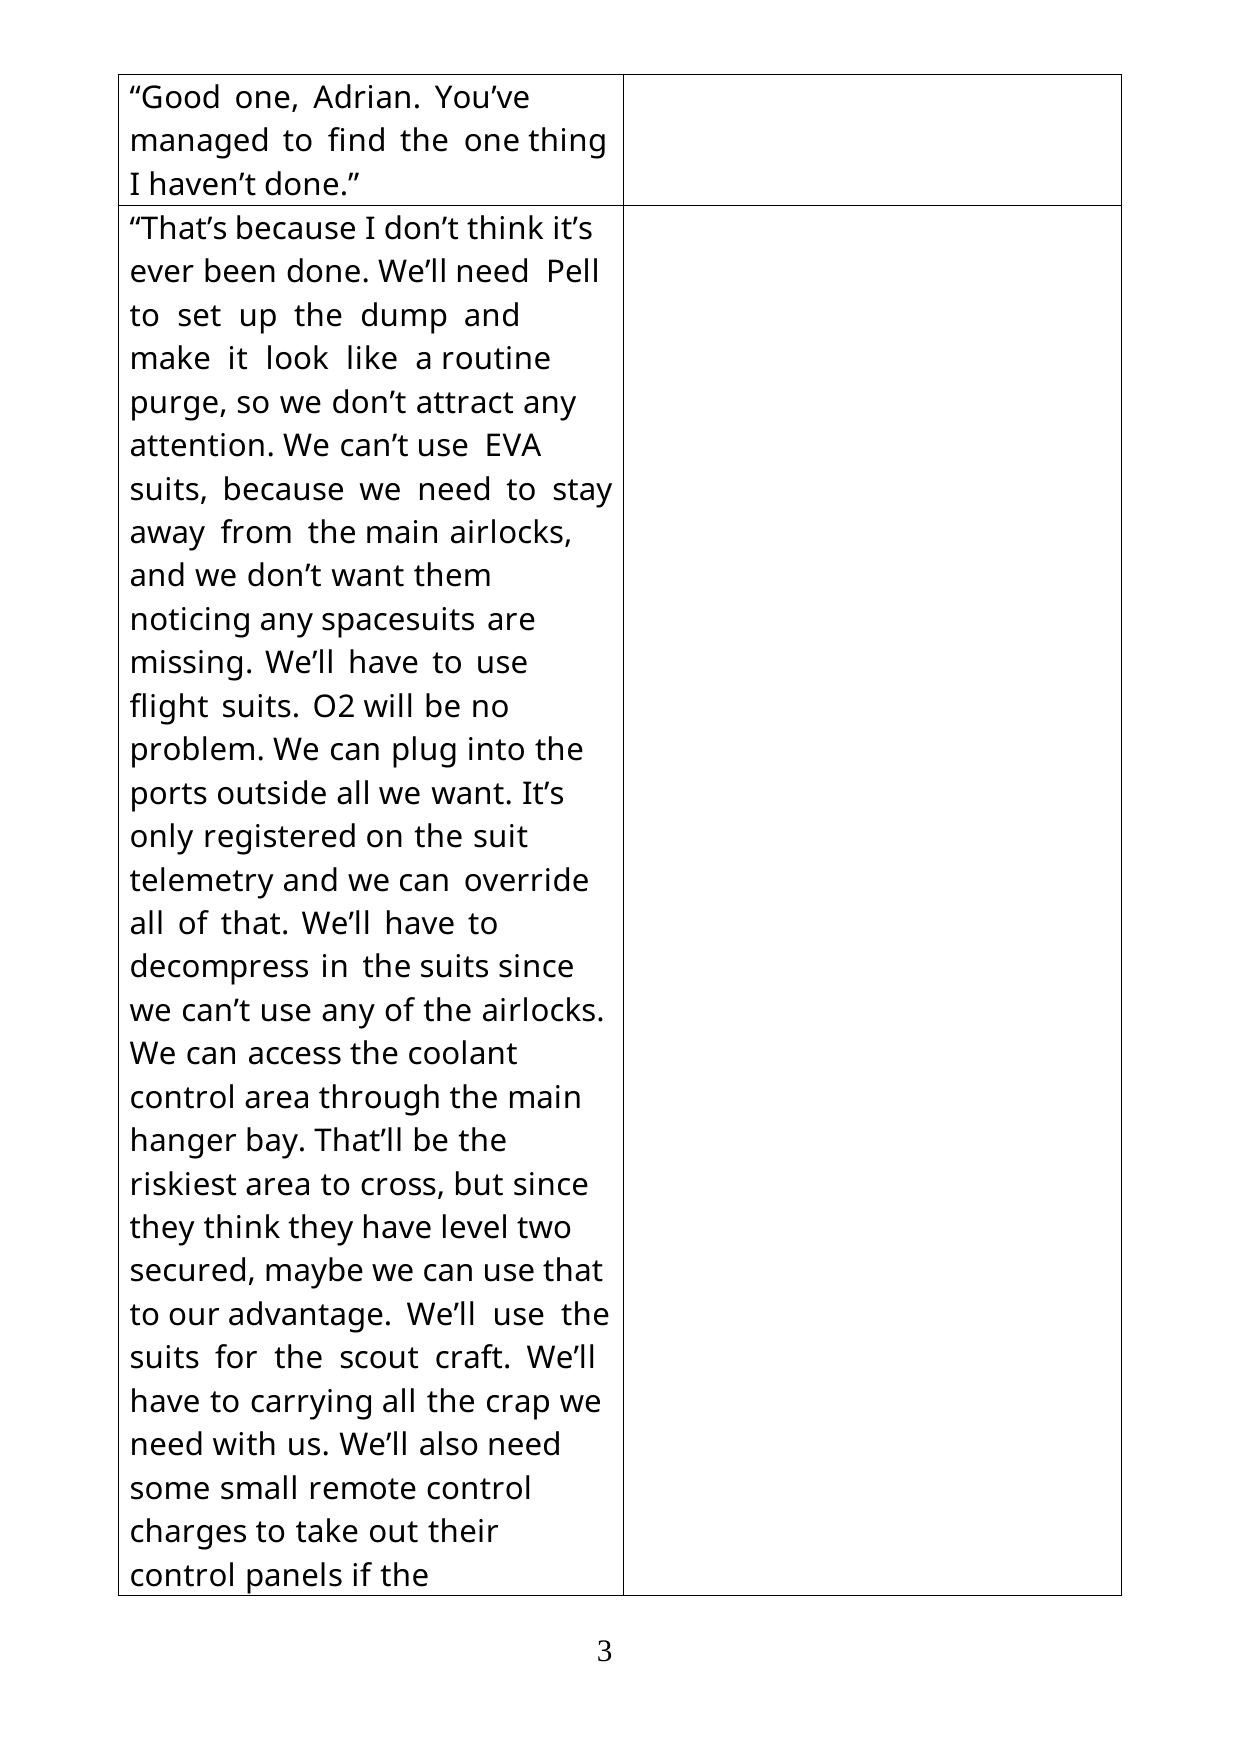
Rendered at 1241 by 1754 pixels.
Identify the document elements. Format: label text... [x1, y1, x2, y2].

table_cell “Good one, Adrian. You’ve managed to find the one thing I haven’t done.” [119, 75, 623, 205]
table_cell [624, 206, 1121, 1595]
table_cell “That’s because I don’t think it’s ever been done. We’ll need Pell to set up the dump and make it look like a routine purge, so we don’t attract any attention. We can’t use EVA suits, because we need to stay away from the main airlocks, and we don’t want them noticing any spacesuits are missing. We’ll have to use flight suits. O2 will be no problem. We can plug into the ports outside all we want. It’s only registered on the suit telemetry and we can override all of that. We’ll have to decompress in the suits since we can’t use any of the airlocks. We can access the coolant control area through the main hanger bay. That’ll be the riskiest area to cross, but since they think they have level two secured, maybe we can use that to our advantage. We’ll use the suits for the scout craft. We’ll have to carrying all the crap we need with us. We’ll also need some small remote control charges to take out their control panels if the [119, 206, 623, 1595]
table_cell [624, 75, 1121, 205]
